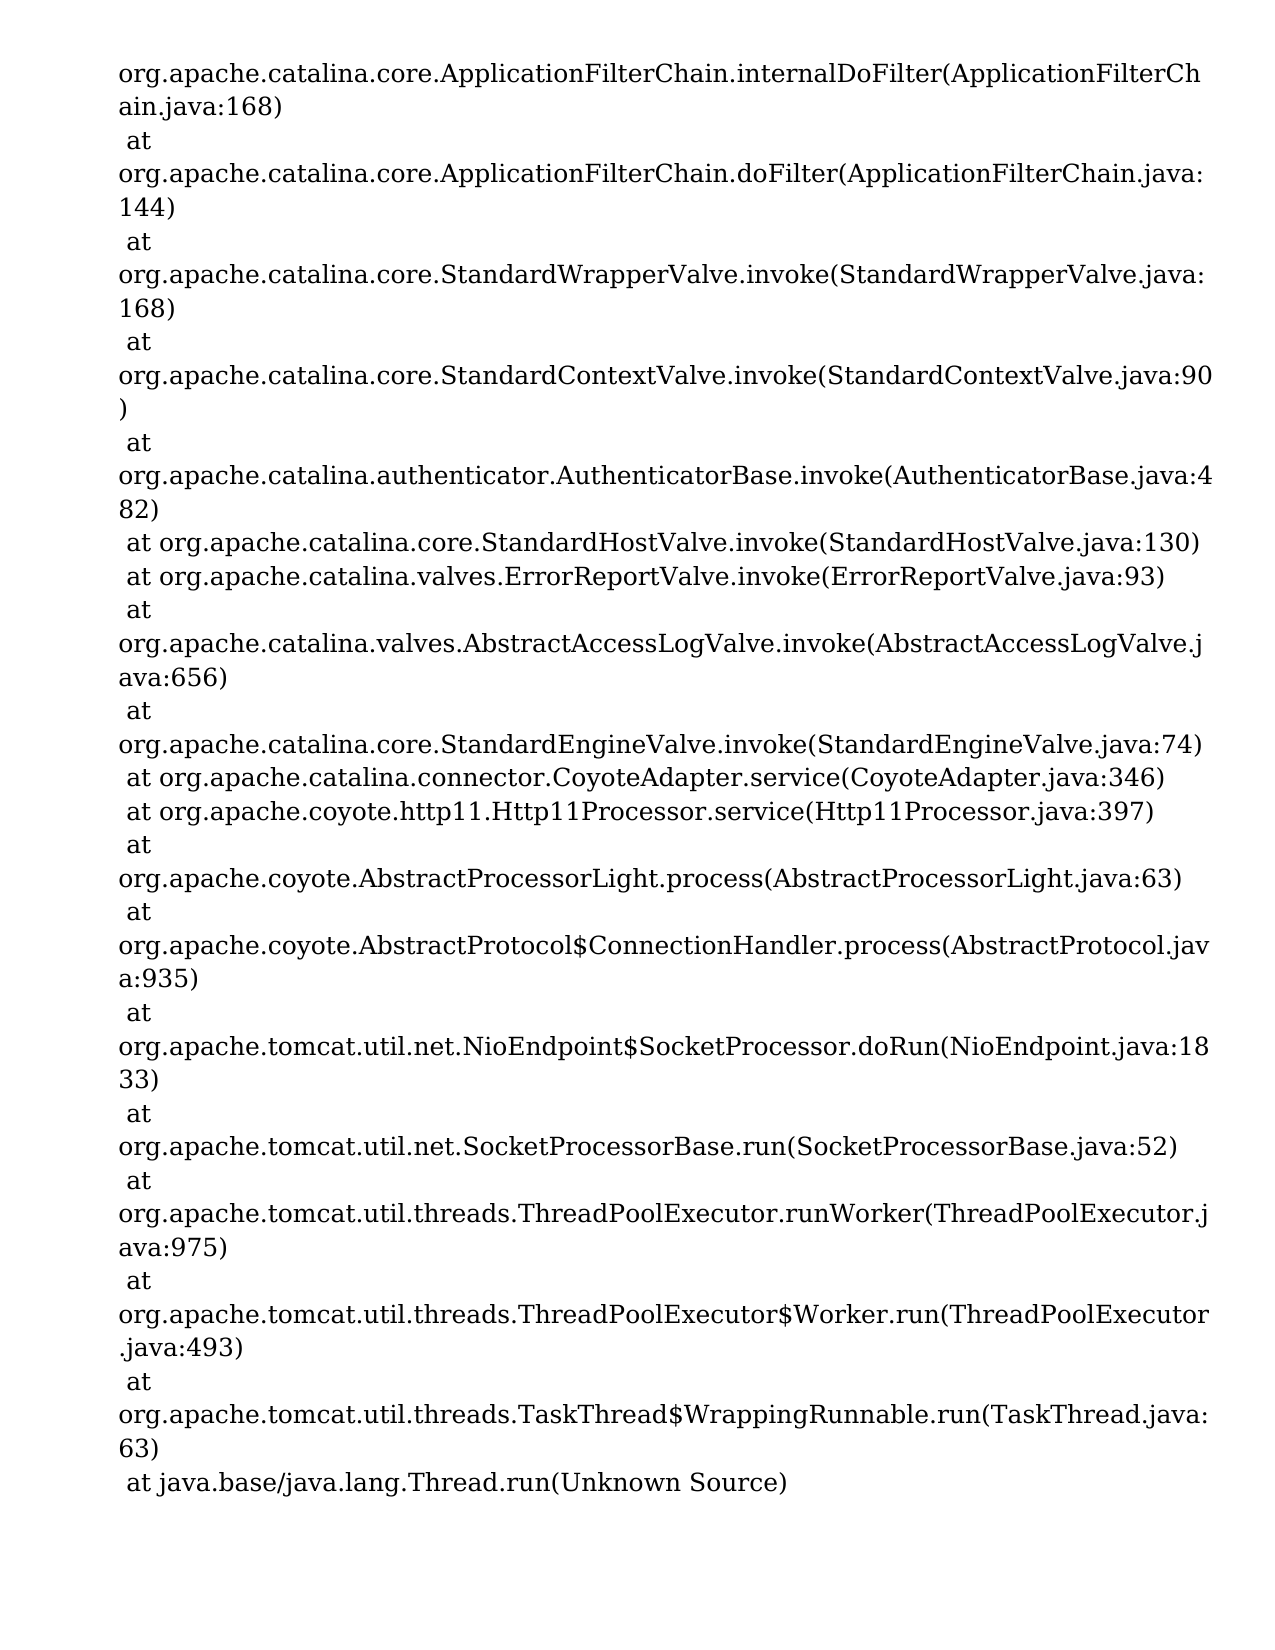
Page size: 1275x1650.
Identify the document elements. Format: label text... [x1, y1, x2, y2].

text org.apache.catalina.core.ApplicationFilterChain.internalDoFilter(ApplicationFilterChain.java:168) at org.apache.catalina.core.ApplicationFilterChain.doFilter(ApplicationFilterChain.java:144) at org.apache.catalina.core.StandardWrapperValve.invoke(StandardWrapperValve.java:168) at org.apache.catalina.core.StandardContextValve.invoke(StandardContextValve.java:90) at org.apache.catalina.authenticator.AuthenticatorBase.invoke(AuthenticatorBase.java:482) at org.apache.catalina.core.StandardHostValve.invoke(StandardHostValve.java:130) at org.apache.catalina.valves.ErrorReportValve.invoke(ErrorReportValve.java:93) at org.apache.catalina.valves.AbstractAccessLogValve.invoke(AbstractAccessLogValve.java:656) at org.apache.catalina.core.StandardEngineValve.invoke(StandardEngineValve.java:74) at org.apache.catalina.connector.CoyoteAdapter.service(CoyoteAdapter.java:346) at org.apache.coyote.http11.Http11Processor.service(Http11Processor.java:397) at org.apache.coyote.AbstractProcessorLight.process(AbstractProcessorLight.java:63) at org.apache.coyote.AbstractProtocol$ConnectionHandler.process(AbstractProtocol.java:935) at org.apache.tomcat.util.net.NioEndpoint$SocketProcessor.doRun(NioEndpoint.java:1833) at org.apache.tomcat.util.net.SocketProcessorBase.run(SocketProcessorBase.java:52) at org.apache.tomcat.util.threads.ThreadPoolExecutor.runWorker(ThreadPoolExecutor.java:975) at org.apache.tomcat.util.threads.ThreadPoolExecutor$Worker.run(ThreadPoolExecutor.java:493) at org.apache.tomcat.util.threads.TaskThread$WrappingRunnable.run(TaskThread.java:63) at java.base/java.lang.Thread.run(Unknown Source) [118, 59, 1216, 1497]
